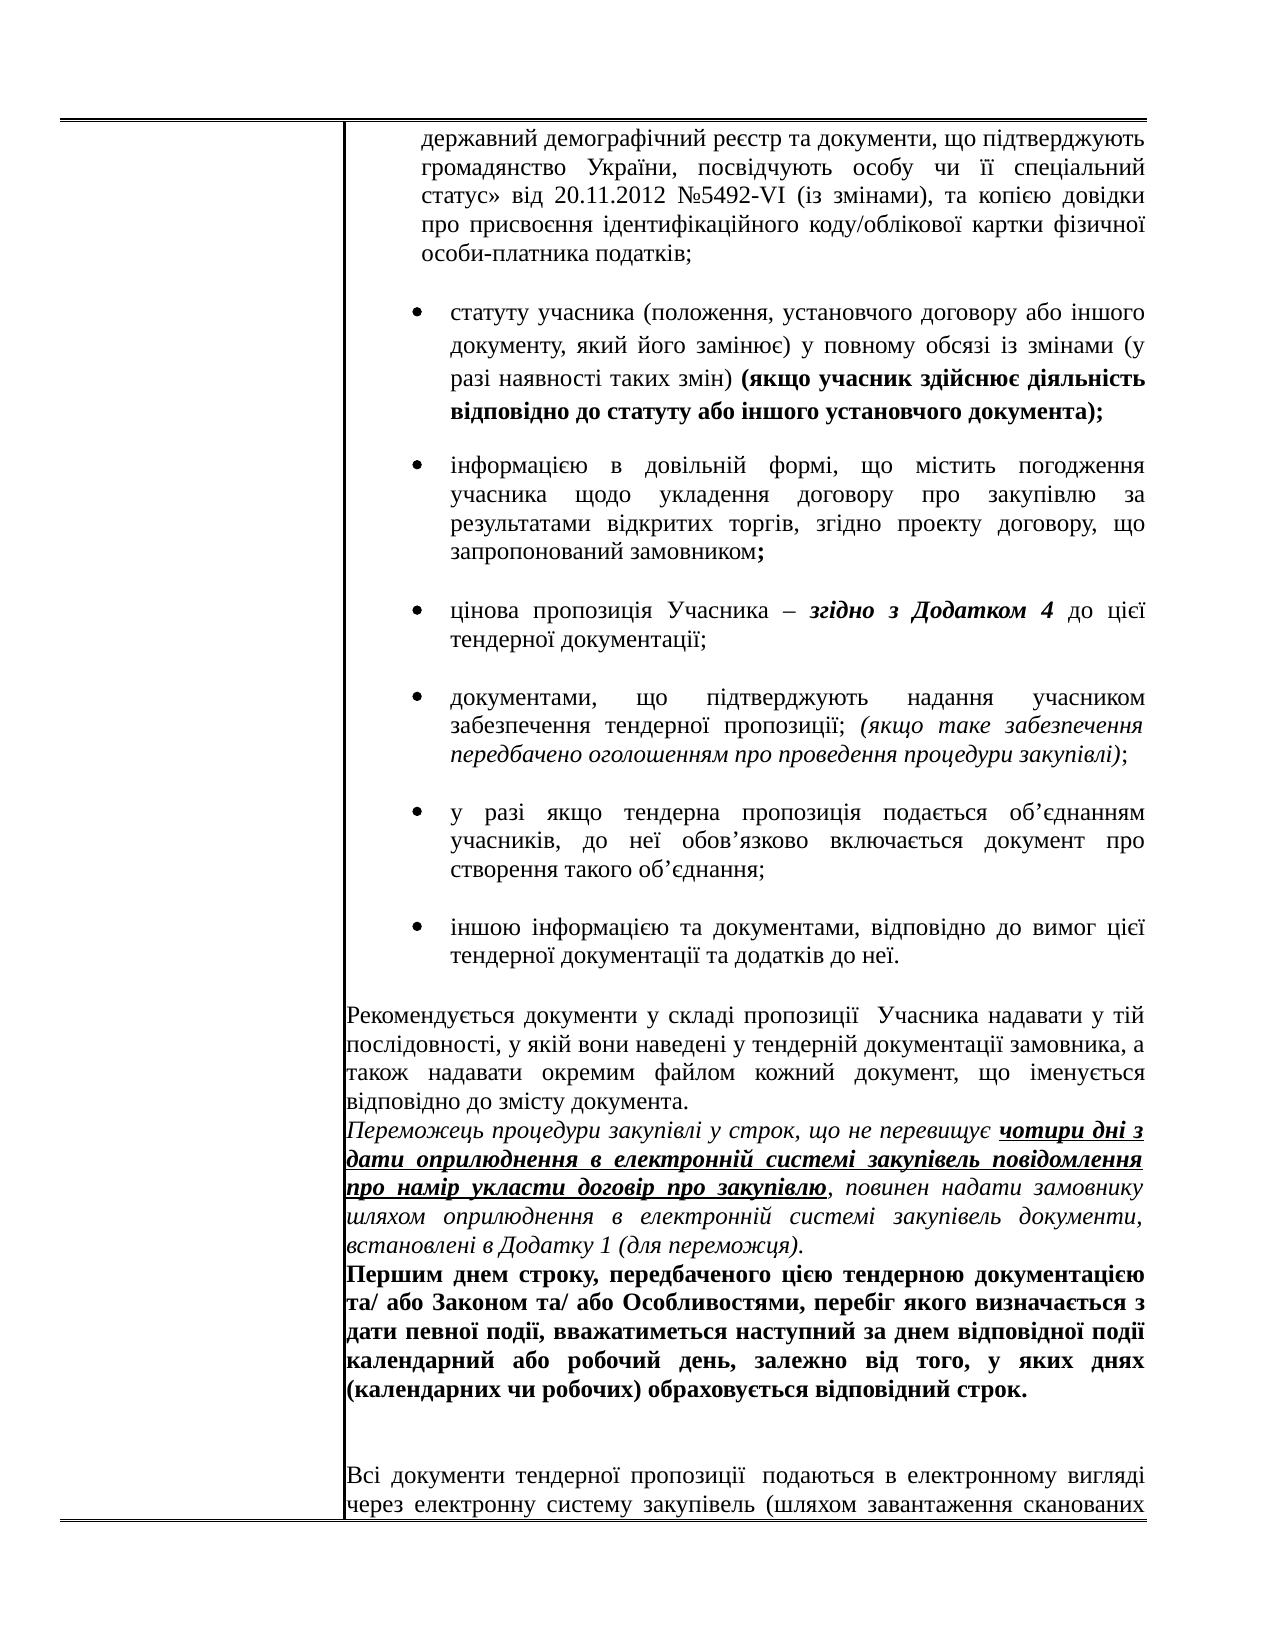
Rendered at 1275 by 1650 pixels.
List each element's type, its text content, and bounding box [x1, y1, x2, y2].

table_cell [60, 122, 343, 1519]
table_cell Тендерні пропозиції подаються відповідно до порядку, визначеного статтею 26 Закону, крім положень частин четвертої, шостої та сьомої статті 26 Закону. Тендерна пропозиція подається в електронному вигляді через електронну систему закупівель шляхом заповнення електронних форм з окремими полями, де зазначається інформація про загальну вартість пропозиції, інші критерії оцінки (у разі їх встановлення замовником), шляхом завантаження необхідних документів через електронну систему закупівель, що підтверджують відповідність вимогам, визначеним замовником: інформацією, що підтверджує відповідність учасника кваліфікаційним (кваліфікаційному) критеріям,- згідно п.5 розділу III до цієї тендерної документації; інформацією щодо відсутності підстав, установлених в пункті 44 Особливостей, – згідно з Додатком 1 до цієї тендерної документації; для об’єднання учасників як учасника процедури закупівлі замовником зазначаються умови щодо надання інформації та способу підтвердження відповідності таких учасників об’єднання установленим кваліфікаційним критеріям та підставам, визначеним пунктом 44 Особливостей, - згідно з Додатком 1 до цієї тендерної документації, та згідно п. 5 розділу III до цієї тендерної документації; інформації про необхідні технічні, якісні та кількісні характеристики предмета закупівлі – згідно з Додатком 2 до цієї тендерної документації; інформацією про маркування, протоколи випробувань або сертифікати, що підтверджують відповідність предмета закупівлі встановленим замовником вимогам (у разі встановлення даної вимоги в Додатку 2), — згідно з Додатком 2 до тендерної документації; документів, що підтверджують повноваження відповідної особи або представника учасника процедури закупівлі щодо підпису документів тендерної пропозиції та/або договору за результатами проведення процедури закупівлі: - для учасника юридичної особи: копія протоколу (або копія виписки з протоколу) засновників, а також наказ або копію наказу про призначення, або копія довіреності або копія доручення, або інший документ, що підтверджує повноваження посадової (посадових) особи (осіб) учасника на підписання документів пропозиції та договору. Якщо тендерна пропозиція подається не керівником учасника, зазначеним у Єдиному державному реєстрі юридичних осіб, фізичних осіб-підприємців та громадських формувань, а іншою особою, учасник надає копію довіреності або копію доручення складене згідно чинного законодавства на таку особу. - для учасників фізичних осіб, фізичних осіб- підприємців: копія паспорту (1-5 сторінки (6 сторінки, якщо вона заповнена) та місце проживання) у випадку, якщо такий паспорт оформлено у вигляді книжечки, завірений належним чином, або копією обох сторін паспорту, якщо такий паспорт оформлено у формі картки, що містить безконтактний електронний носій, або копією іншого документа, передбаченого статтею 13 Закону України «Про Єдиний державний демографічний реєстр та документи, що підтверджують громадянство України, посвідчують особу чи її спеціальний статус» від 20.11.2012 №5492-VI (із змінами), та копією довідки про присвоєння ідентифікаційного коду/облікової картки фізичної особи-платника податків; статуту учасника (положення, установчого договору або іншого документу, який його замінює) у повному обсязі із змінами (у разі наявності таких змін) (якщо учасник здійснює діяльність відповідно до статуту або іншого установчого документа); інформацією в довільній формі, що містить погодження учасника щодо укладення договору про закупівлю за результатами відкритих торгів, згідно проекту договору, що запропонований замовником; цінова пропозиція Учасника – згідно з Додатком 4 до цієї тендерної документації; документами, що підтверджують надання учасником забезпечення тендерної пропозиції; (якщо таке забезпечення передбачено оголошенням про проведення процедури закупівлі); у разі якщо тендерна пропозиція подається об’єднанням учасників, до неї обов’язково включається документ про створення такого об’єднання; іншою інформацією та документами, відповідно до вимог цієї тендерної документації та додатків до неї. Рекомендується документи у складі пропозиції Учасника надавати у тій послідовності, у якій вони наведені у тендерній документації замовника, а також надавати окремим файлом кожний документ, що іменується відповідно до змісту документа. Переможець процедури закупівлі у строк, що не перевищує чотири дні з дати оприлюднення в електронній системі закупівель повідомлення про намір укласти договір про закупівлю, повинен надати замовнику шляхом оприлюднення в електронній системі закупівель документи, встановлені в Додатку 1 (для переможця). Першим днем строку, передбаченого цією тендерною документацією та/ або Законом та/ або Особливостями, перебіг якого визначається з дати певної події, вважатиметься наступний за днем відповідної події календарний або робочий день, залежно від того, у яких днях (календарних чи робочих) обраховується відповідний строк. Всі документи тендерної пропозиції подаються в електронному вигляді через електронну систему закупівель (шляхом завантаження сканованих документів або електронних документів в електронну систему закупівель). Тендерні пропозиції мають право подавати всі заінтересовані особи. Кожен учасник має право подати тільки одну тендерну пропозицію (у тому числі до визначеної в тендерній документації частини предмета закупівлі (лота) (у разі здійснення закупівлі за лотами). Якщо тендерною документацією встановлена вимога щодо надання завіреної учасником копії документу, а учасником надано оригінал цього документу та/або нотаріально посвідчену копію документу, такий документ буде врахований Замовником, як належним чином виконана вимога щодо надання копії документу. Відповідно до частини третьої статті 12 Закону під час використання електронної системи закупівель з метою подання тендерних пропозицій та їх оцінки документи та дані створюються та подаються з урахуванням вимог законів України "Про електронні документи та електронний документообіг" та "Про електронні довірчі послуги". Учасники процедури закупівлі подають тендерні пропозиції у формі електронного документа чи скан-копій через електронну систему закупівель. Тендерна пропозиція учасника має відповідати ряду вимог: 1) документи мають бути чіткими та розбірливими для читання; 2) тендерна пропозиція учасника повинна бути підписана кваліфікованим електронним підписом (КЕП)/удосконаленим електронним підписом (УЕП); 3) якщо тендерна пропозиція містить і скановані, і електронні документи, потрібно накласти КЕП/УЕП на тендерну пропозицію в цілому та на кожен електронний документ окремо. Винятки: 1) якщо електронні документи тендерної пропозиції видано іншою організацією і на них уже накладено КЕП/УЕП цієї організації, учаснику не потрібно накладати на нього свій КЕП/УЕП. Замовник перевіряє КЕП/УЕП учасника на сайті центрального засвідчувального органу за посиланням https://czo.gov.ua/verify. Під час перевірки КЕП/УЕП повинні відображатися: прізвище та ініціали особи, уповноваженої на підписання тендерної пропозиції (власника ключа). Документи, що не передбачені законодавством для учасників — юридичних, фізичних осіб, у тому числі фізичних осіб — підприємців, не подаються ними у складі тендерної пропозиції. Відсутність документів, що не передбачені законодавством для учасників — юридичних, фізичних осіб, у тому числі фізичних осіб — підприємців, у складі тендерної пропозиції, не може бути підставою для її відхилення замовником. [346, 122, 1147, 1519]
